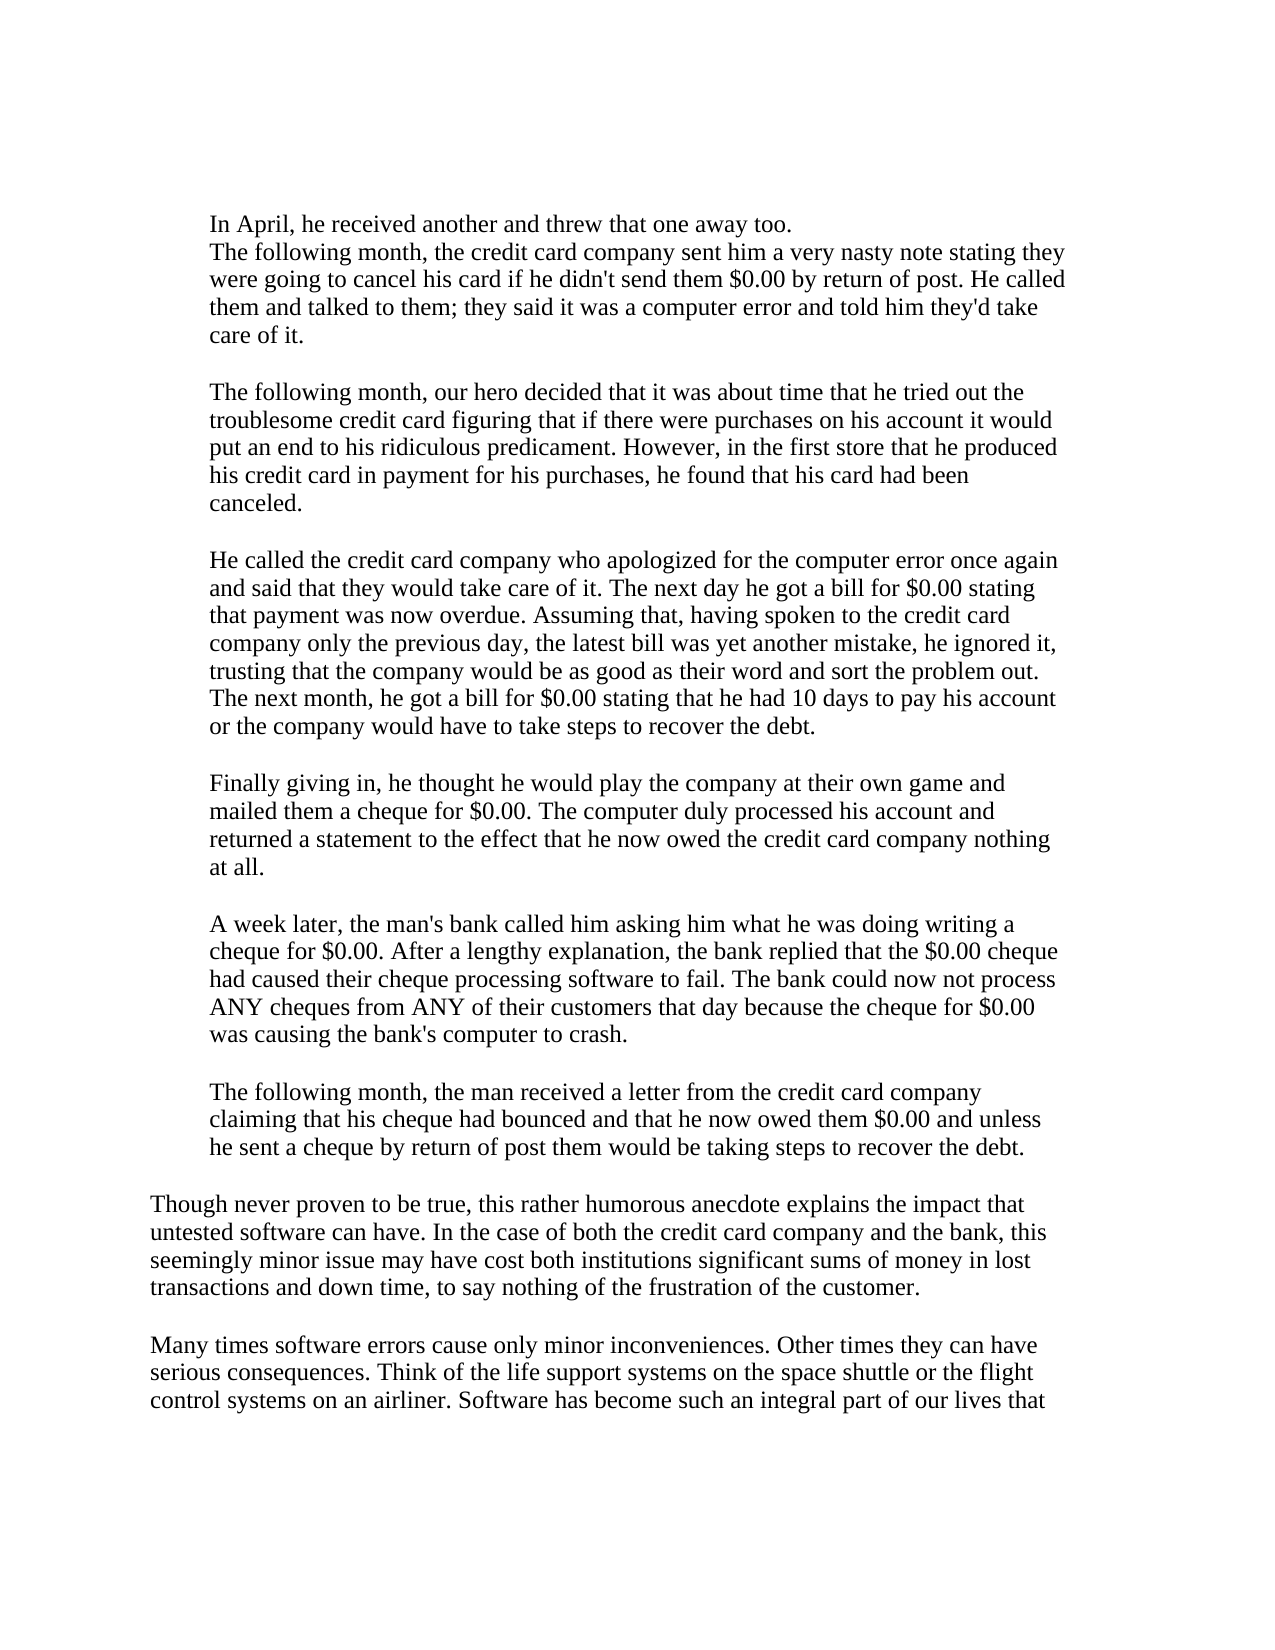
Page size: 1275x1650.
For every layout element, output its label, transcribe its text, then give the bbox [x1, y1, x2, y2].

text He called the credit card company who apologized for the computer error once again and said that they would take care of it. The next day he got a bill for $0.00 stating that payment was now overdue. Assuming that, having spoken to the credit card company only the previous day, the latest bill was yet another mistake, he ignored it, trusting that the company would be as good as their word and sort the problem out. The next month, he got a bill for $0.00 stating that he had 10 days to pay his account or the company would have to take steps to recover the debt. [209, 546, 1066, 740]
text The following month, our hero decided that it was about time that he tried out the troublesome credit card figuring that if there were purchases on his account it would put an end to his ridiculous predicament. However, in the first store that he produced his credit card in payment for his purchases, he found that his card had been canceled. [209, 378, 1066, 517]
text Finally giving in, he thought he would play the company at their own game and mailed them a cheque for $0.00. The computer duly processed his account and returned a statement to the effect that he now owed the credit card company nothing at all. [209, 769, 1066, 880]
text A week later, the man's bank called him asking him what he was doing writing a cheque for $0.00. After a lengthy explanation, the bank replied that the $0.00 cheque had caused their cheque processing software to fail. The bank could now not process ANY cheques from ANY of their customers that day because the cheque for $0.00 was causing the bank's computer to crash. [209, 910, 1066, 1048]
text Though never proven to be true, this rather humorous anecdote explains the impact that untested software can have. In the case of both the credit card company and the bank, this seemingly minor issue may have cost both institutions significant sums of money in lost transactions and down time, to say nothing of the frustration of the customer. [150, 1190, 1066, 1301]
text The following month, the man received a letter from the credit card company claiming that his cheque had bounced and that he now owed them $0.00 and unless he sent a cheque by return of post them would be taking steps to recover the debt. [209, 1078, 1066, 1161]
text Many times software errors cause only minor inconveniences. Other times they can have serious consequences. Think of the life support systems on the space shuttle or the flight control systems on an airliner. Software has become such an integral part of our lives that [150, 1331, 1066, 1414]
text In April, he received another and threw that one away too. The following month, the credit card company sent him a very nasty note stating they were going to cancel his card if he didn't send them $0.00 by return of post. He called them and talked to them; they said it was a computer error and told him they'd take care of it. [209, 210, 1066, 348]
